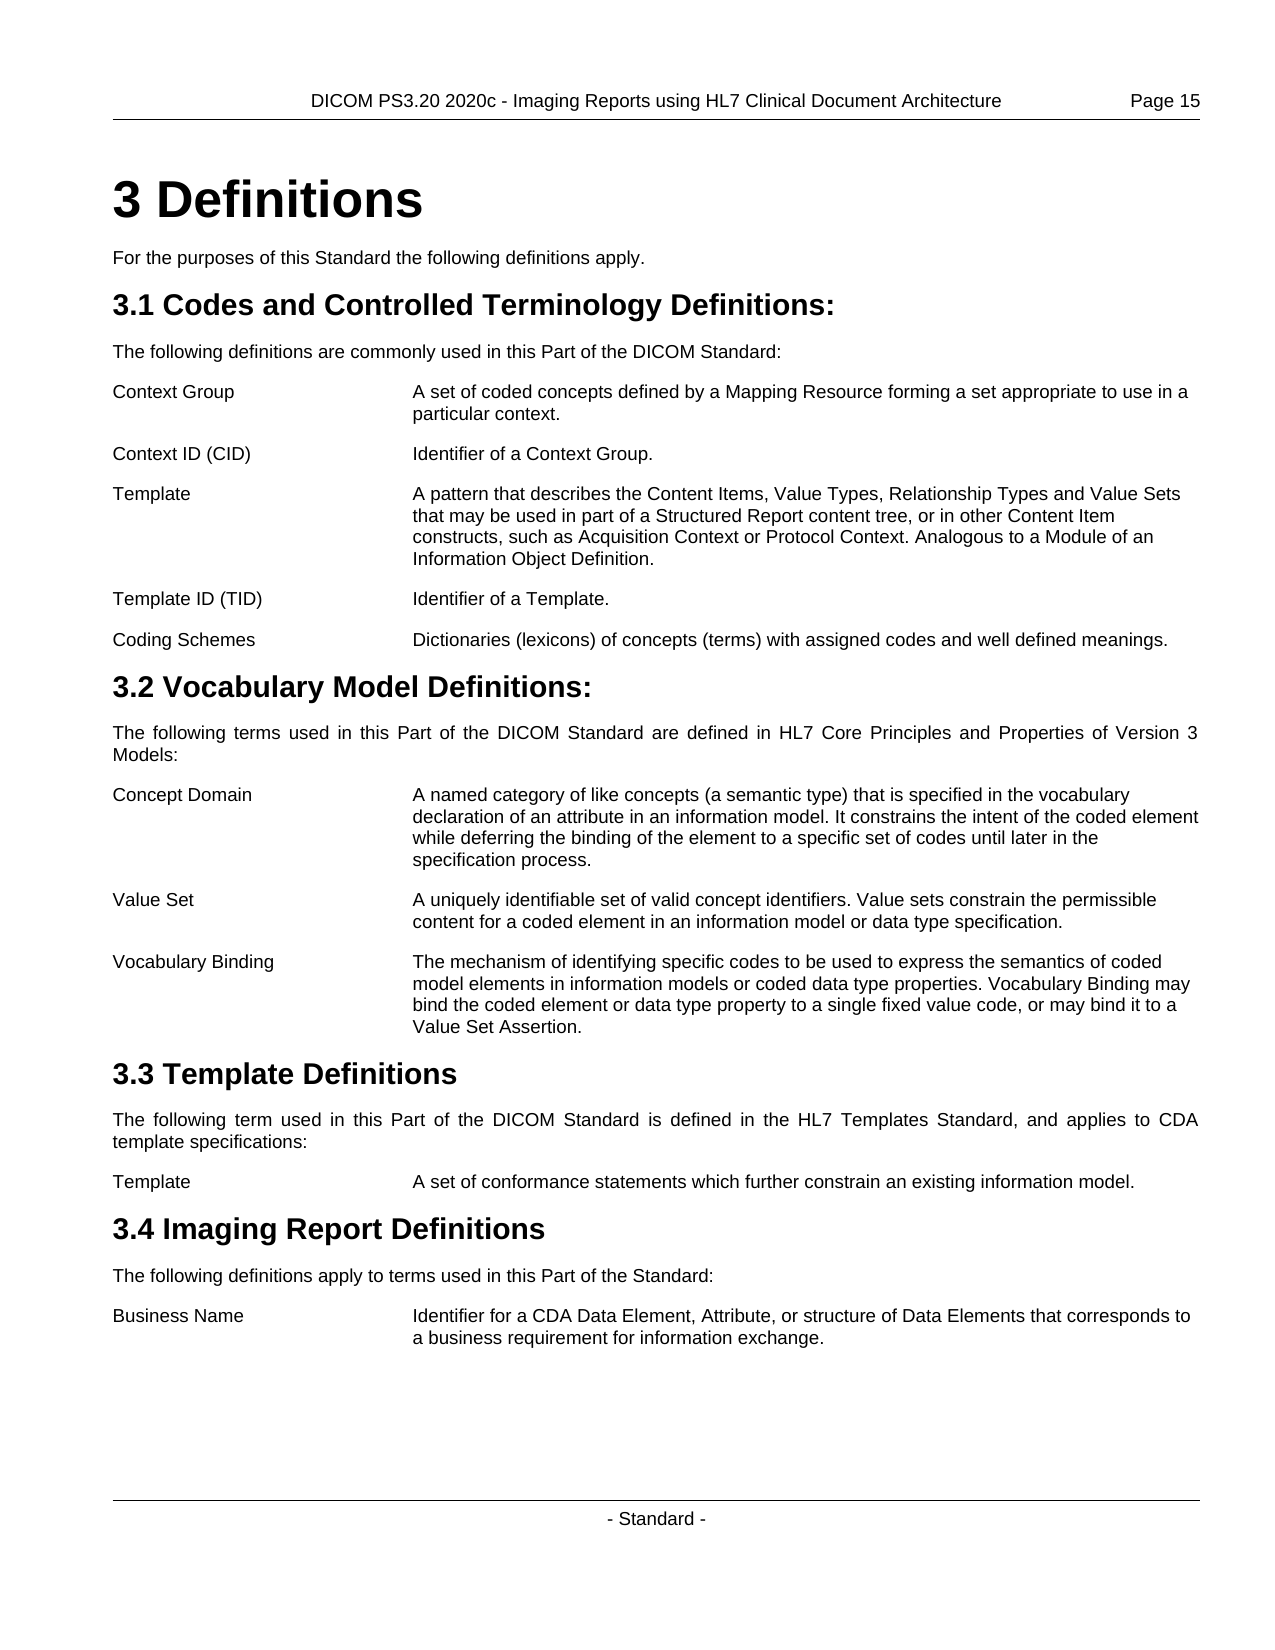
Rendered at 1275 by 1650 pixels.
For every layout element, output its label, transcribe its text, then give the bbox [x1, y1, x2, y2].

text Template A set of conformance statements which further constrain an existing information model. [112, 1171, 1200, 1193]
text Value Set A uniquely identifiable set of valid concept identifiers. Value sets constrain the permissible content for a coded element in an information model or data type specification. [112, 889, 1200, 932]
text 3 Definitions [112, 169, 1200, 228]
text Context ID (CID) Identifier of a Context Group. [112, 443, 1200, 464]
text 3.4 Imaging Report Definitions [112, 1211, 1200, 1246]
text The following term used in this Part of the DICOM Standard is defined in the HL7 Templates Standard, and applies to CDA template specifications: [112, 1109, 1200, 1152]
text Context Group A set of coded concepts defined by a Mapping Resource forming a set appropriate to use in a particular context. [112, 381, 1200, 424]
text 3.2 Vocabulary Model Definitions: [112, 669, 1200, 703]
text The following terms used in this Part of the DICOM Standard are defined in HL7 Core Principles and Properties of Version 3 Models: [112, 722, 1200, 765]
text Vocabulary Binding The mechanism of identifying specific codes to be used to express the semantics of coded model elements in information models or coded data type properties. Vocabulary Binding may bind the coded element or data type property to a single fixed value code, or may bind it to a Value Set Assertion. [112, 951, 1200, 1037]
text Business Name Identifier for a CDA Data Element, Attribute, or structure of Data Elements that corresponds to a business requirement for information exchange. [112, 1305, 1200, 1348]
text For the purposes of this Standard the following definitions apply. [112, 247, 1200, 269]
text 3.3 Template Definitions [112, 1056, 1200, 1091]
text The following definitions are commonly used in this Part of the DICOM Standard: [112, 341, 1200, 362]
text The following definitions apply to terms used in this Part of the Standard: [112, 1265, 1200, 1286]
text Template A pattern that describes the Content Items, Value Types, Relationship Types and Value Sets that may be used in part of a Structured Report content tree, or in other Content Item constructs, such as Acquisition Context or Protocol Context. Analogous to a Module of an Information Object Definition. [112, 483, 1200, 569]
text 3.1 Codes and Controlled Terminology Definitions: [112, 287, 1200, 322]
text Template ID (TID) Identifier of a Template. [112, 588, 1200, 610]
text Coding Schemes Dictionaries (lexicons) of concepts (terms) with assigned codes and well defined meanings. [112, 628, 1200, 650]
text Concept Domain A named category of like concepts (a semantic type) that is specified in the vocabulary declaration of an attribute in an information model. It constrains the intent of the coded element while deferring the binding of the element to a specific set of codes until later in the specification process. [112, 784, 1200, 870]
